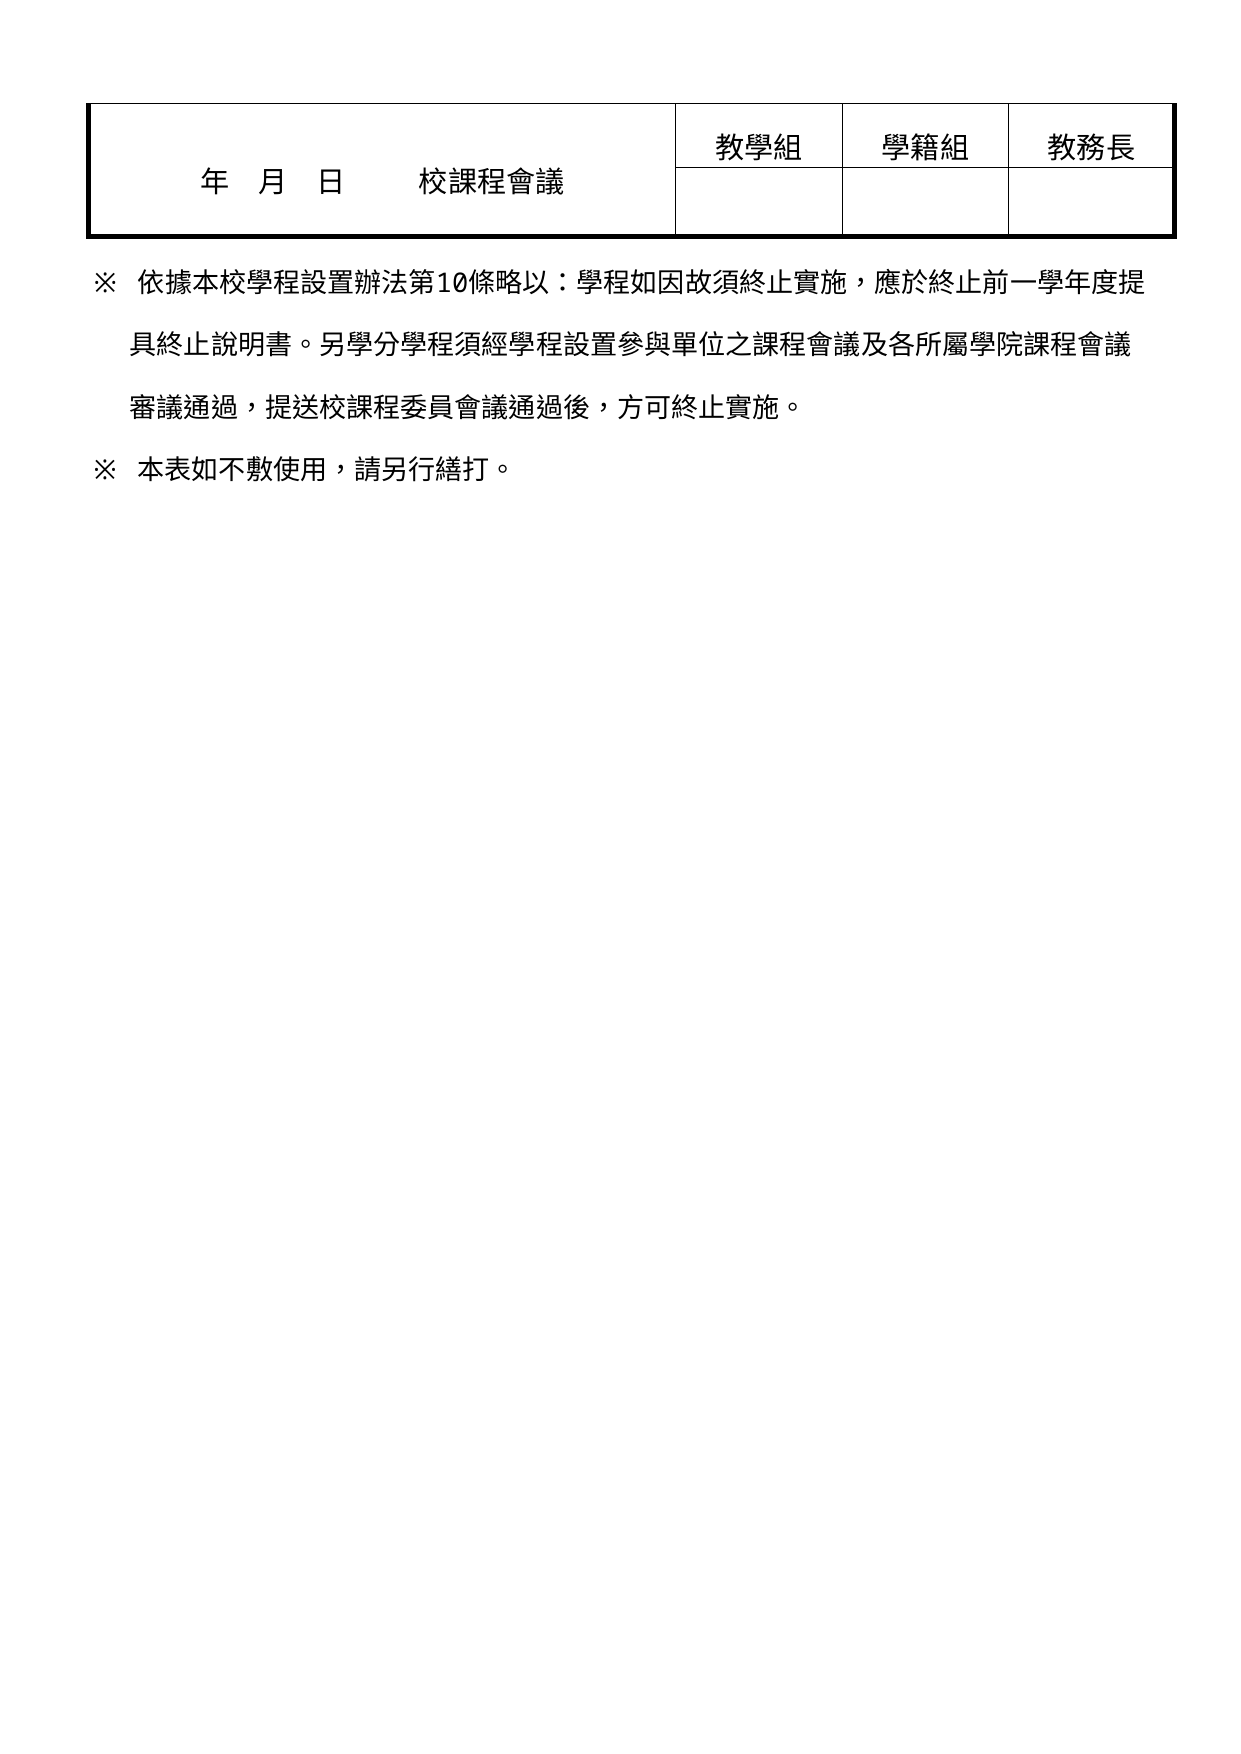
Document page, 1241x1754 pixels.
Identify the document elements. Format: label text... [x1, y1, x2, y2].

table_cell [843, 168, 1008, 234]
table_cell 學籍組 [843, 104, 1008, 167]
text ※ 本表如不敷使用，請另行繕打。 [89, 426, 1152, 488]
table_cell 教務長 [1009, 104, 1172, 167]
text ※ 依據本校學程設置辦法第10條略以：學程如因故須終止實施，應於終止前一學年度提具終止說明書。另學分學程須經學程設置參與單位之課程會議及各所屬學院課程會議審議通過，提送校課程委員會議通過後，方可終止實施。 [89, 239, 1152, 426]
table_cell [676, 168, 842, 234]
table_cell [1009, 168, 1172, 234]
table_cell 年 月 日 校課程會議 [91, 104, 675, 234]
table_cell 教學組 [676, 104, 842, 167]
